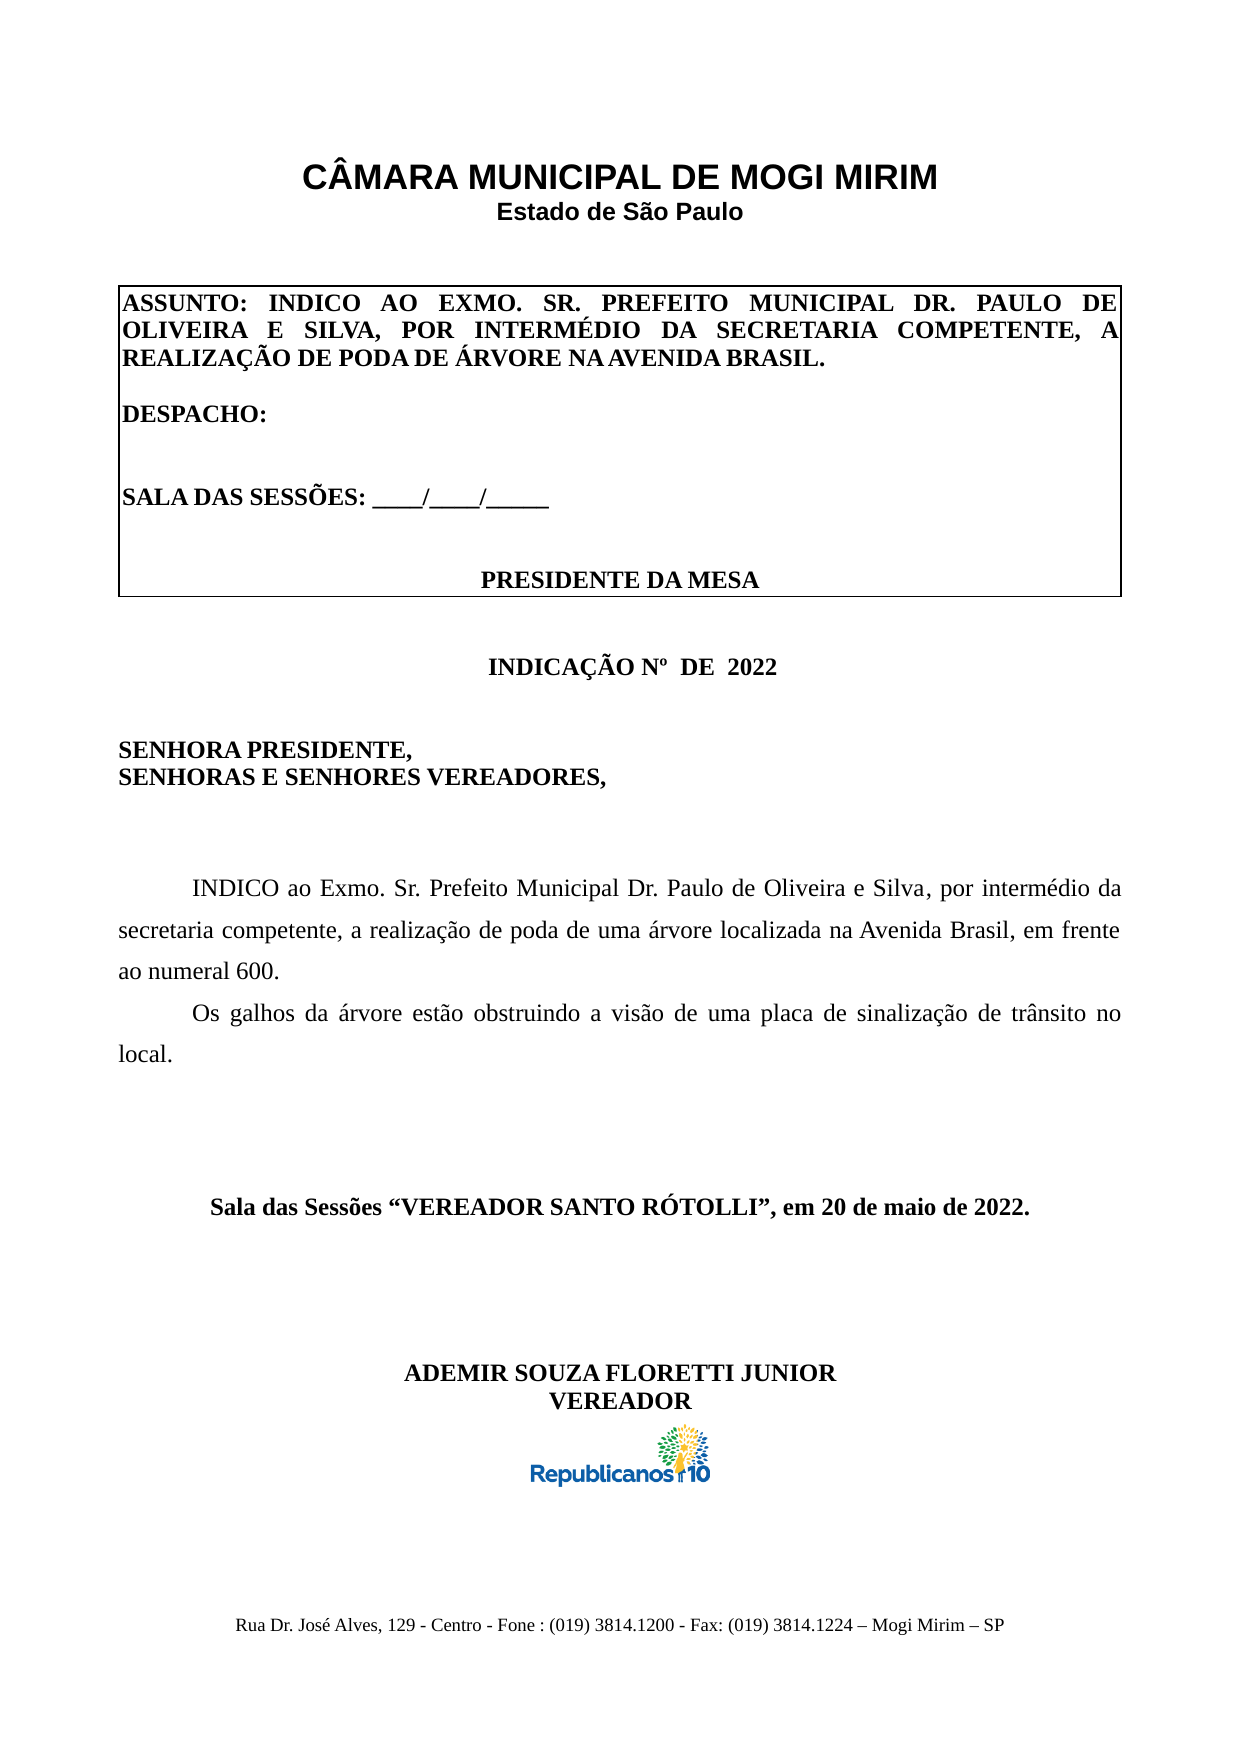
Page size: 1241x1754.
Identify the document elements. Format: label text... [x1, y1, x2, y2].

text SALA DAS SESSÕES: ____/____/_____ [120, 479, 1120, 511]
text VEREADOR [118, 1387, 1122, 1415]
text Os galhos da árvore estão obstruindo a visão de uma placa de sinalização de trânsito no local. [118, 999, 1122, 1068]
picture [530, 1418, 710, 1499]
text PRESIDENTE DA MESA [120, 562, 1120, 596]
text INDICO ao Exmo. Sr. Prefeito Municipal Dr. Paulo de Oliveira e Silva, por intermédio da secretaria competente, a realização de poda de uma árvore localizada na Avenida Brasil, em frente ao numeral 600. [118, 874, 1122, 985]
text INDICAÇÃO Nº DE 2022 [118, 653, 1122, 680]
text DESPACHO: [120, 396, 1120, 427]
text ADEMIR SOUZA FLORETTI JUNIOR [118, 1359, 1122, 1387]
text SENHORAS E SENHORES VEREADORES, [118, 763, 1122, 791]
text SENHORA PRESIDENTE, [118, 736, 1122, 763]
text Sala das Sessões “VEREADOR SANTO RÓTOLLI”, em 20 de maio de 2022. [118, 1193, 1122, 1221]
text ASSUNTO: INDICO AO EXMO. SR. PREFEITO MUNICIPAL DR. PAULO DE OLIVEIRA E SILVA, POR INTERMÉDIO DA SECRETARIA COMPETENTE, A REALIZAÇÃO DE PODA DE ÁRVORE NA AVENIDA BRASIL. [120, 287, 1120, 372]
